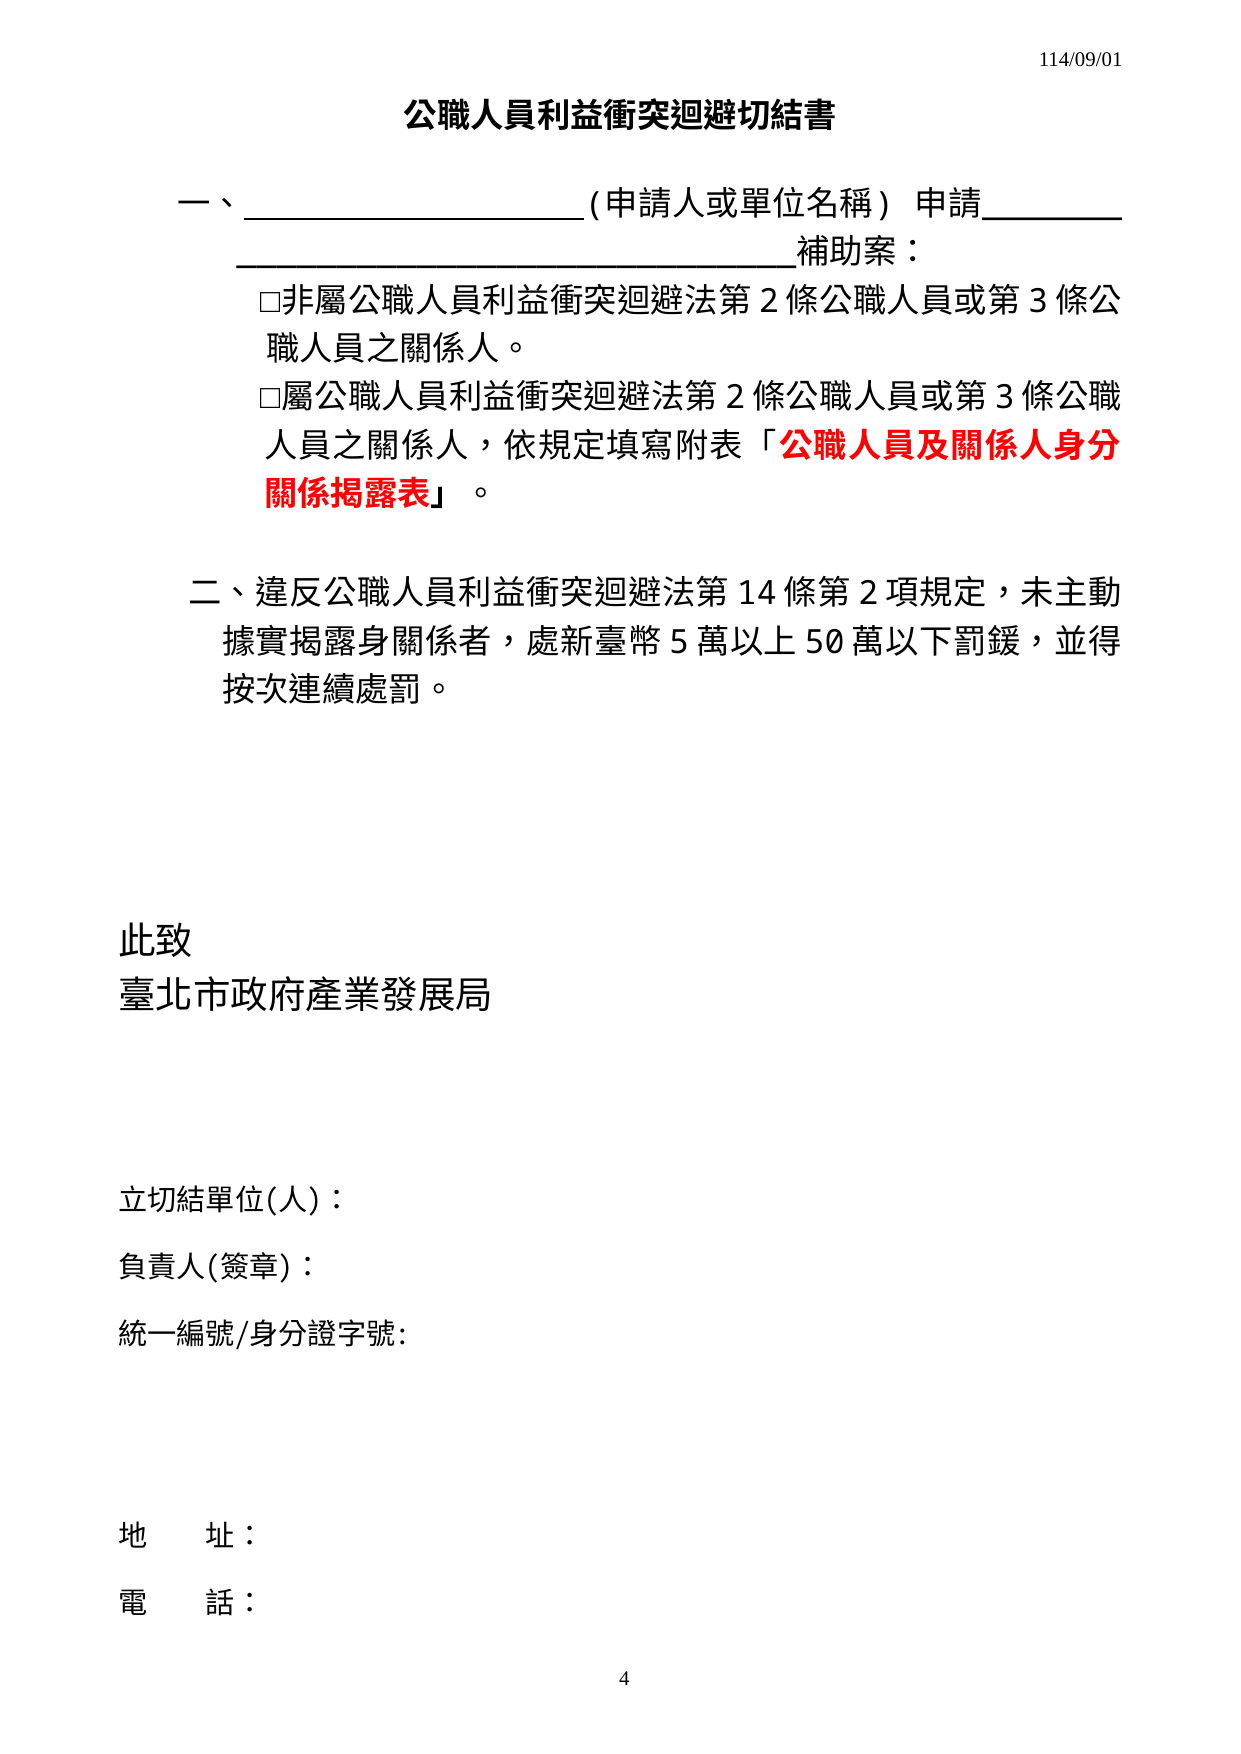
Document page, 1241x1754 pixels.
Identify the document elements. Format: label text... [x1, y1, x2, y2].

text 地 址： [118, 1512, 1122, 1555]
text 電 話： [118, 1580, 1122, 1622]
text 統一編號/身分證字號: [118, 1311, 1122, 1353]
subtitle 公職人員利益衝突迴避切結書 [118, 89, 1122, 137]
text 此致 [118, 911, 1122, 965]
text □屬公職人員利益衝突迴避法第2條公職人員或第3條公職人員之關係人，依規定填寫附表「公職人員及關係人身分關係揭露表」。 [118, 370, 1122, 515]
text 臺北市政府產業發展局 [118, 965, 1122, 1019]
text 一、 (申請人或單位名稱) 申請___________________________________補助案： [118, 177, 1122, 273]
text 二、違反公職人員利益衝突迴避法第14條第2項規定，未主動據實揭露身關係者，處新臺幣5萬以上50萬以下罰鍰，並得按次連續處罰。 [105, 566, 1122, 711]
text 負責人(簽章)： [118, 1243, 1122, 1286]
text □非屬公職人員利益衝突迴避法第2條公職人員或第3條公職人員之關係人。 [118, 273, 1122, 370]
text 立切結單位(人)： [118, 1176, 1122, 1218]
